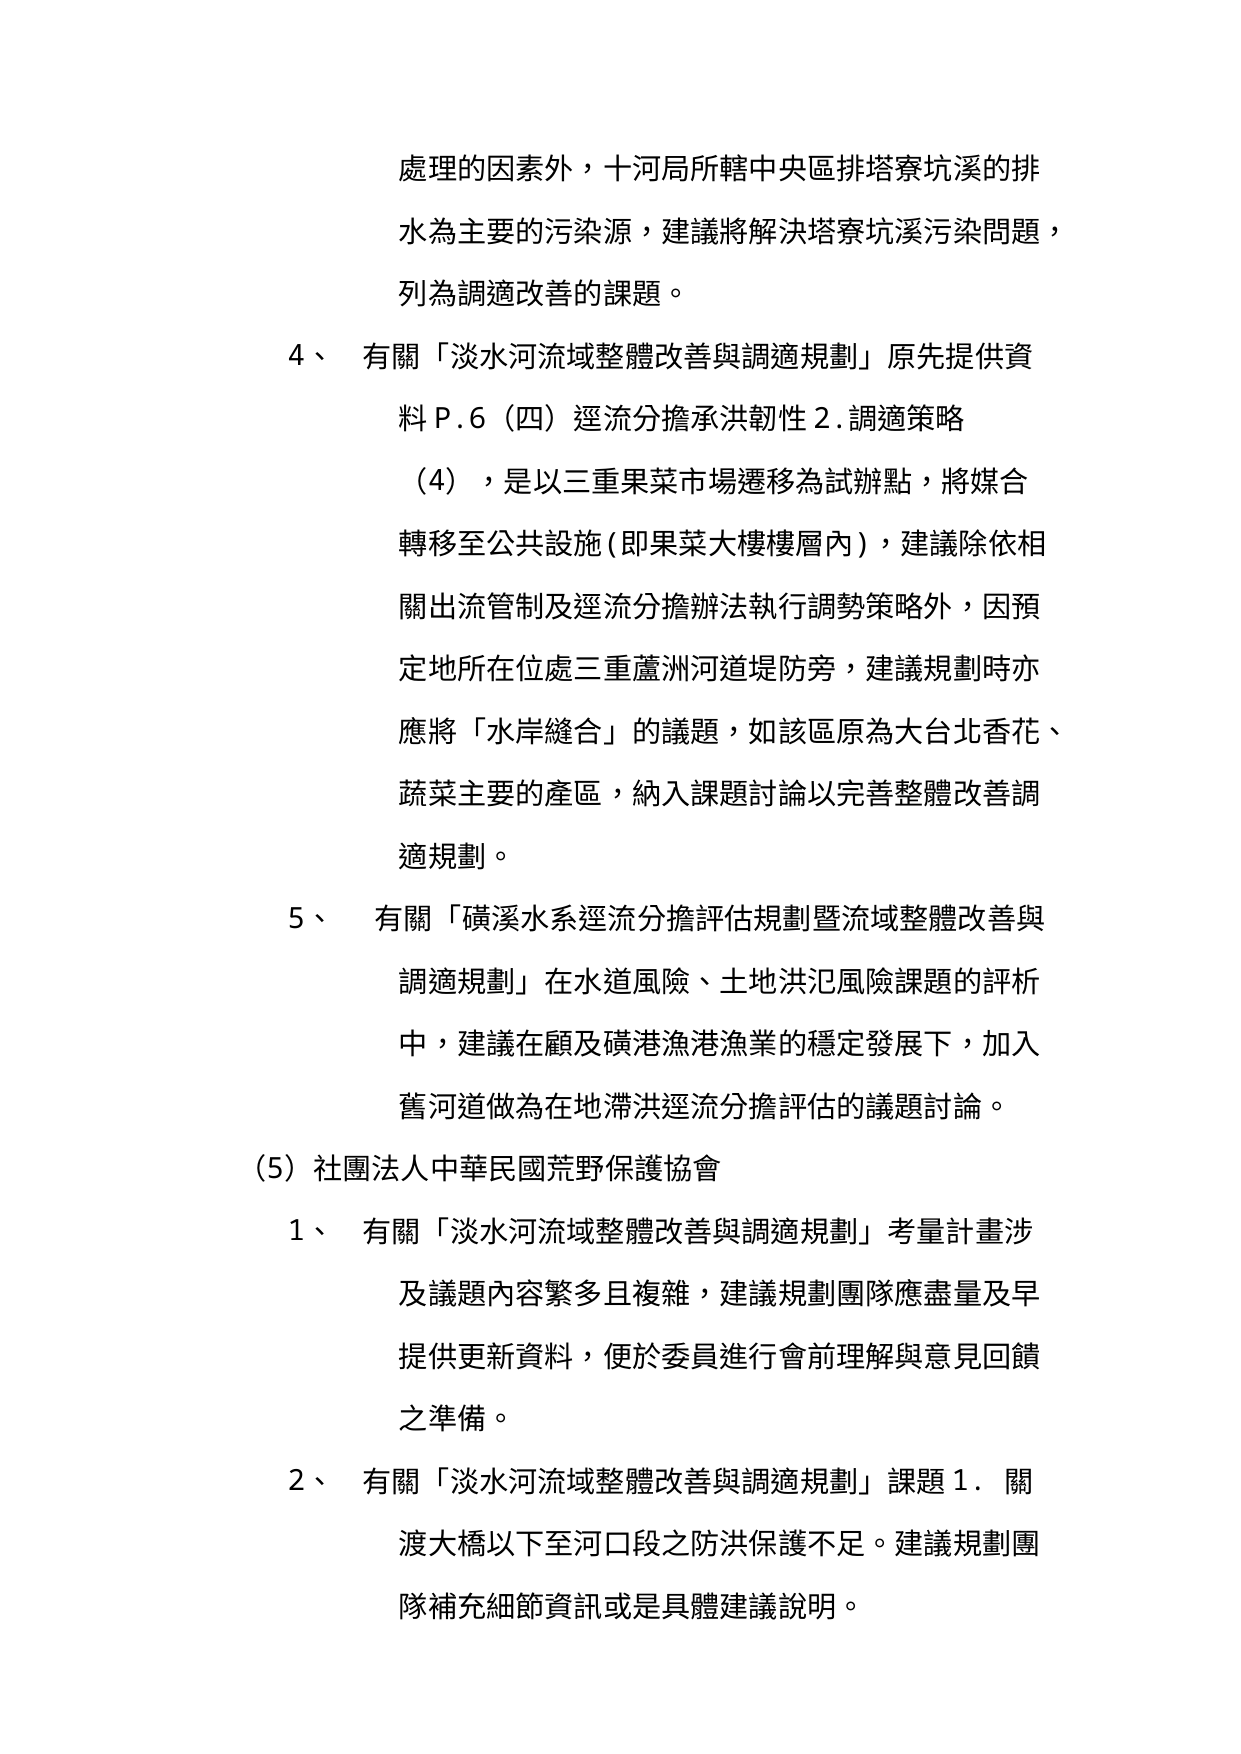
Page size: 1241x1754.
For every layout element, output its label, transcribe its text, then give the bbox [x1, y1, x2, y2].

list 有關「淡水河流域整體改善與調適規劃」原先提供資料P.5（三）水岸縫合與集水區污染2.調適策略（5），提到未來長期規劃，淡水河中下游河段以朝向「無嚴重污染」河段為目標，依環保署2020年對淡水河39個測站污水檢測所做統計，以大漢溪下游新海橋至淡水河忠孝大橋段所測污染最嚴重，其次為浮洲橋段，均屬嚴重污染(RPI>6)，而新海橋至忠孝橋段的污染源，除左右兩岸陳年垃圾山未處理的因素外，十河局所轄中央區排塔寮坑溪的排水為主要的污染源，建議將解決塔寮坑溪污染問題，列為調適改善的課題。 [287, 125, 1053, 313]
list 有關「淡水河流域整體改善與調適規劃」考量計畫涉及議題內容繁多且複雜，建議規劃團隊應盡量及早提供更新資料，便於委員進行會前理解與意見回饋之準備。 [287, 1188, 1053, 1438]
list 社團法人中華民國荒野保護協會 [237, 1125, 1053, 1188]
list 有關「淡水河流域整體改善與調適規劃」課題1. 關渡大橋以下至河口段之防洪保護不足。建議規劃團隊補充細節資訊或是具體建議說明。 [287, 1438, 1053, 1625]
list 有關「淡水河流域整體改善與調適規劃」原先提供資料P.6（四）逕流分擔承洪韌性2.調適策略（4），是以三重果菜市場遷移為試辦點，將媒合轉移至公共設施(即果菜大樓樓層內)，建議除依相關出流管制及逕流分擔辦法執行調勢策略外，因預定地所在位處三重蘆洲河道堤防旁，建議規劃時亦應將「水岸縫合」的議題，如該區原為大台北香花、蔬菜主要的產區，納入課題討論以完善整體改善調適規劃。 [287, 313, 1053, 875]
list 有關「磺溪水系逕流分擔評估規劃暨流域整體改善與調適規劃」在水道風險、土地洪氾風險課題的評析中，建議在顧及磺港漁港漁業的穩定發展下，加入舊河道做為在地滯洪逕流分擔評估的議題討論。 [287, 875, 1053, 1125]
